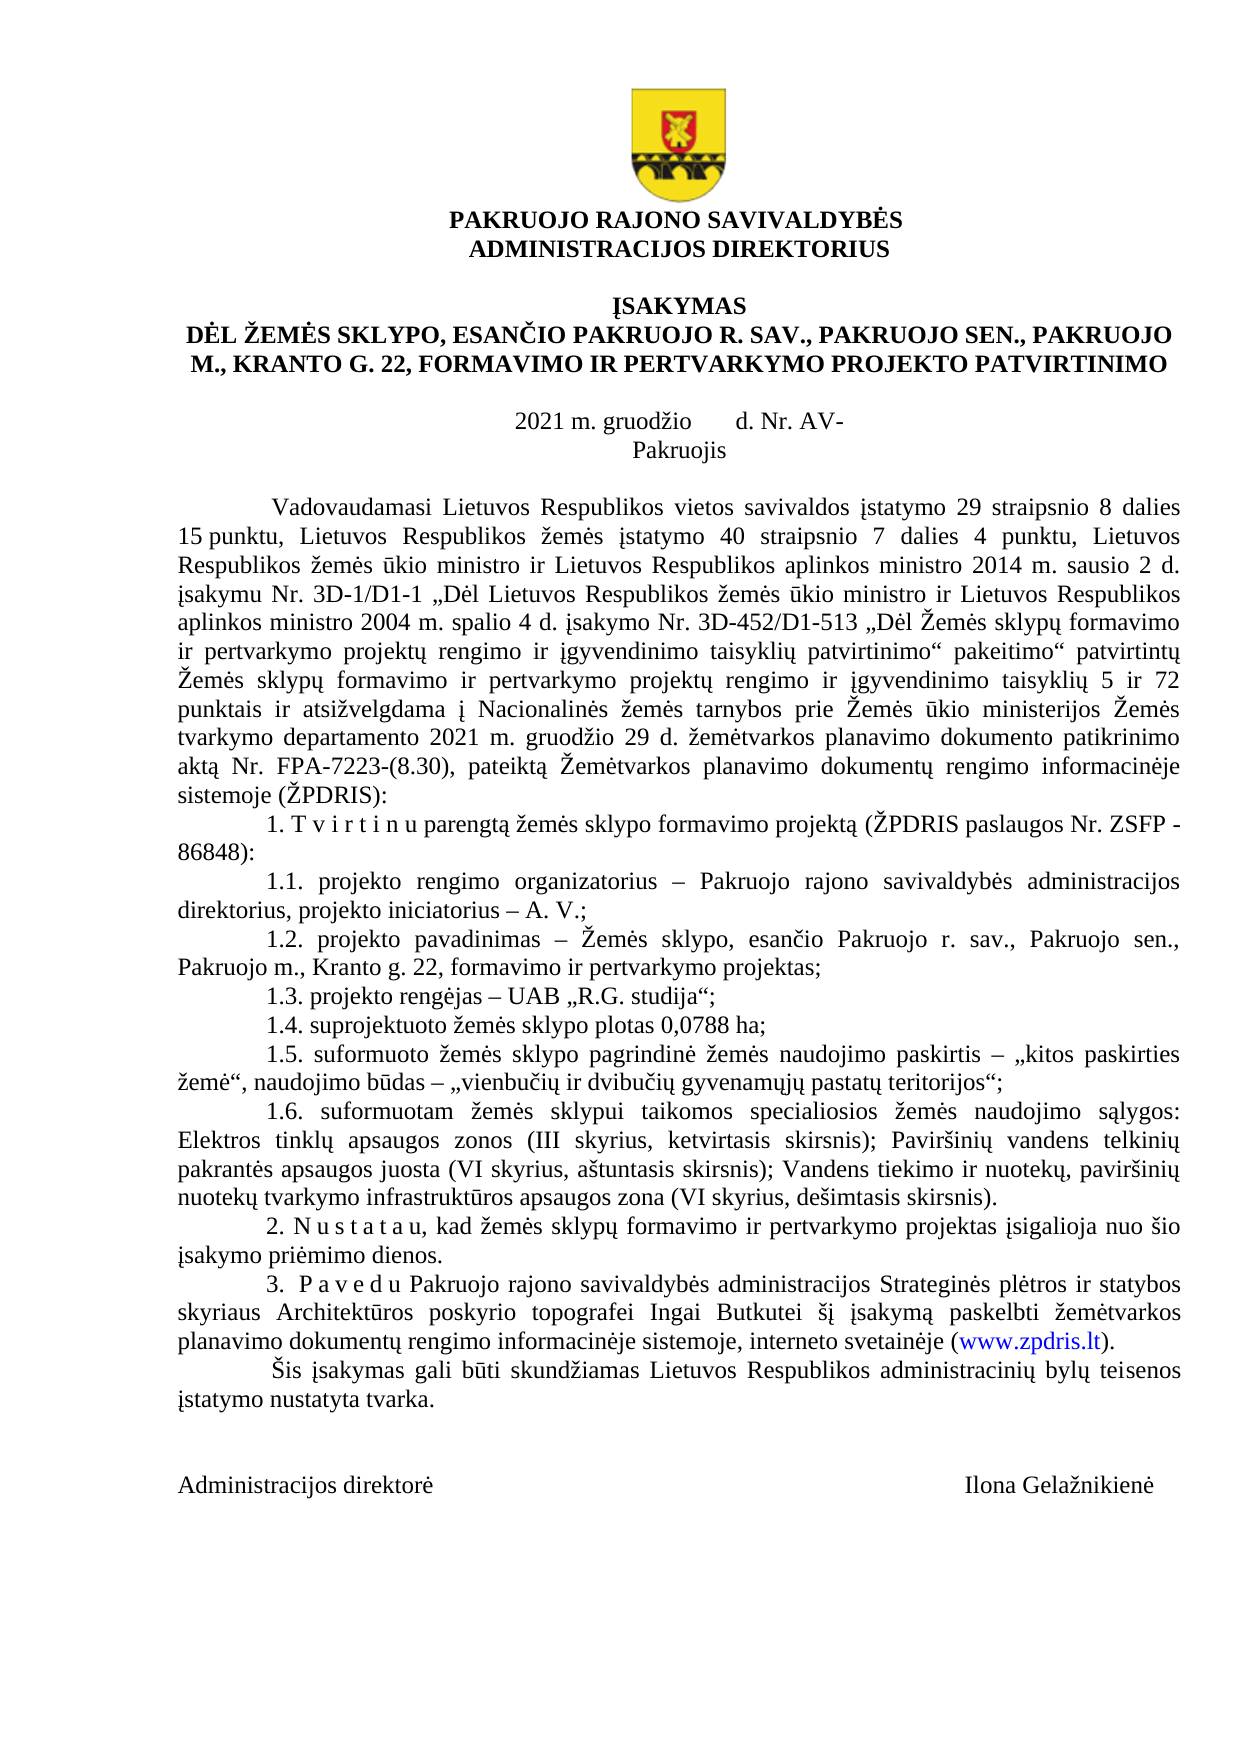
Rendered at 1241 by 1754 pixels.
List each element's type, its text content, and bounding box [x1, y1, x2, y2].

text 1.5. suformuoto žemės sklypo pagrindinė žemės naudojimo paskirtis – „kitos paskirties žemė“, naudojimo būdas – „vienbučių ir dvibučių gyvenamųjų pastatų teritorijos“; [177, 1039, 1181, 1096]
text Vadovaudamasi Lietuvos Respublikos vietos savivaldos įstatymo 29 straipsnio 8 dalies 15 punktu, Lietuvos Respublikos žemės įstatymo 40 straipsnio 7 dalies 4 punktu, Lietuvos Respublikos žemės ūkio ministro ir Lietuvos Respublikos aplinkos ministro 2014 m. sausio 2 d. įsakymu Nr. 3D-1/D1-1 „Dėl Lietuvos Respublikos žemės ūkio ministro ir Lietuvos Respublikos aplinkos ministro 2004 m. spalio 4 d. įsakymo Nr. 3D-452/D1-513 „Dėl Žemės sklypų formavimo ir pertvarkymo projektų rengimo ir įgyvendinimo taisyklių patvirtinimo“ pakeitimo“ patvirtintų Žemės sklypų formavimo ir pertvarkymo projektų rengimo ir įgyvendinimo taisyklių 5 ir 72 punktais ir atsižvelgdama į Nacionalinės žemės tarnybos prie Žemės ūkio ministerijos Žemės tvarkymo departamento 2021 m. gruodžio 29 d. žemėtvarkos planavimo dokumento patikrinimo aktą Nr. FPA-7223-(8.30), pateiktą Žemėtvarkos planavimo dokumentų rengimo informacinėje sistemoje (ŽPDRIS): [177, 492, 1181, 809]
text Administracijos direktorė Ilona Gelažnikienė [177, 1470, 1181, 1499]
text 2. Nustatau, kad žemės sklypų formavimo ir pertvarkymo projektas įsigalioja nuo šio įsakymo priėmimo dienos. [177, 1211, 1181, 1269]
text ADMINISTRACIJOS DIREKTORIUS [177, 234, 1181, 262]
text 1.4. suprojektuoto žemės sklypo plotas 0,0788 ha; [177, 1010, 1181, 1039]
text Dėl ŽEMĖS SKLYPO, ESANČIO PAKRUOJO R. SAV., PAKRUOJO SEN., PAKRUOJO M., KRANTO G. 22, FORMAVIMO IR PERTVARKYMO PROJEKTO paTVIRTINIMO [177, 320, 1181, 377]
text 1. T v i r t i n u parengtą žemės sklypo formavimo projektą (ŽPDRIS paslaugos Nr. ZSFP -86848): [177, 809, 1181, 866]
text 1.6. suformuotam žemės sklypui taikomos specialiosios žemės naudojimo sąlygos: Elektros tinklų apsaugos zonos (III skyrius, ketvirtasis skirsnis); Paviršinių vandens telkinių pakrantės apsaugos juosta (VI skyrius, aštuntasis skirsnis); Vandens tiekimo ir nuotekų, paviršinių nuotekų tvarkymo infrastruktūros apsaugos zona (VI skyrius, dešimtasis skirsnis). [177, 1096, 1181, 1211]
text 1.3. projekto rengėjas – UAB „R.G. studija“; [177, 981, 1181, 1010]
text 1.2. projekto pavadinimas – Žemės sklypo, esančio Pakruojo r. sav., Pakruojo sen., Pakruojo m., Kranto g. 22, formavimo ir pertvarkymo projektas; [177, 924, 1181, 981]
text Pakruojis [177, 435, 1181, 464]
text 2021 m. gruodžio d. Nr. AV- [177, 406, 1181, 435]
text 1.1. projekto rengimo organizatorius – Pakruojo rajono savivaldybės administracijos direktorius, projekto iniciatorius – A. V.; [177, 866, 1181, 924]
text Šis įsakymas gali būti skundžiamas Lietuvos Respublikos administracinių bylų teisenos įstatymo nustatyta tvarka. [177, 1355, 1181, 1412]
text ĮSAKYMAS [177, 291, 1181, 320]
text PAKRUOJO RAJONO SAVIVALDYBĖS [177, 205, 1181, 234]
text 3. Pavedu Pakruojo rajono savivaldybės administracijos Strateginės plėtros ir statybos skyriaus Architektūros poskyrio topografei Ingai Butkutei šį įsakymą paskelbti žemėtvarkos planavimo dokumentų rengimo informacinėje sistemoje, interneto svetainėje (www.zpdris.lt). [177, 1269, 1181, 1355]
